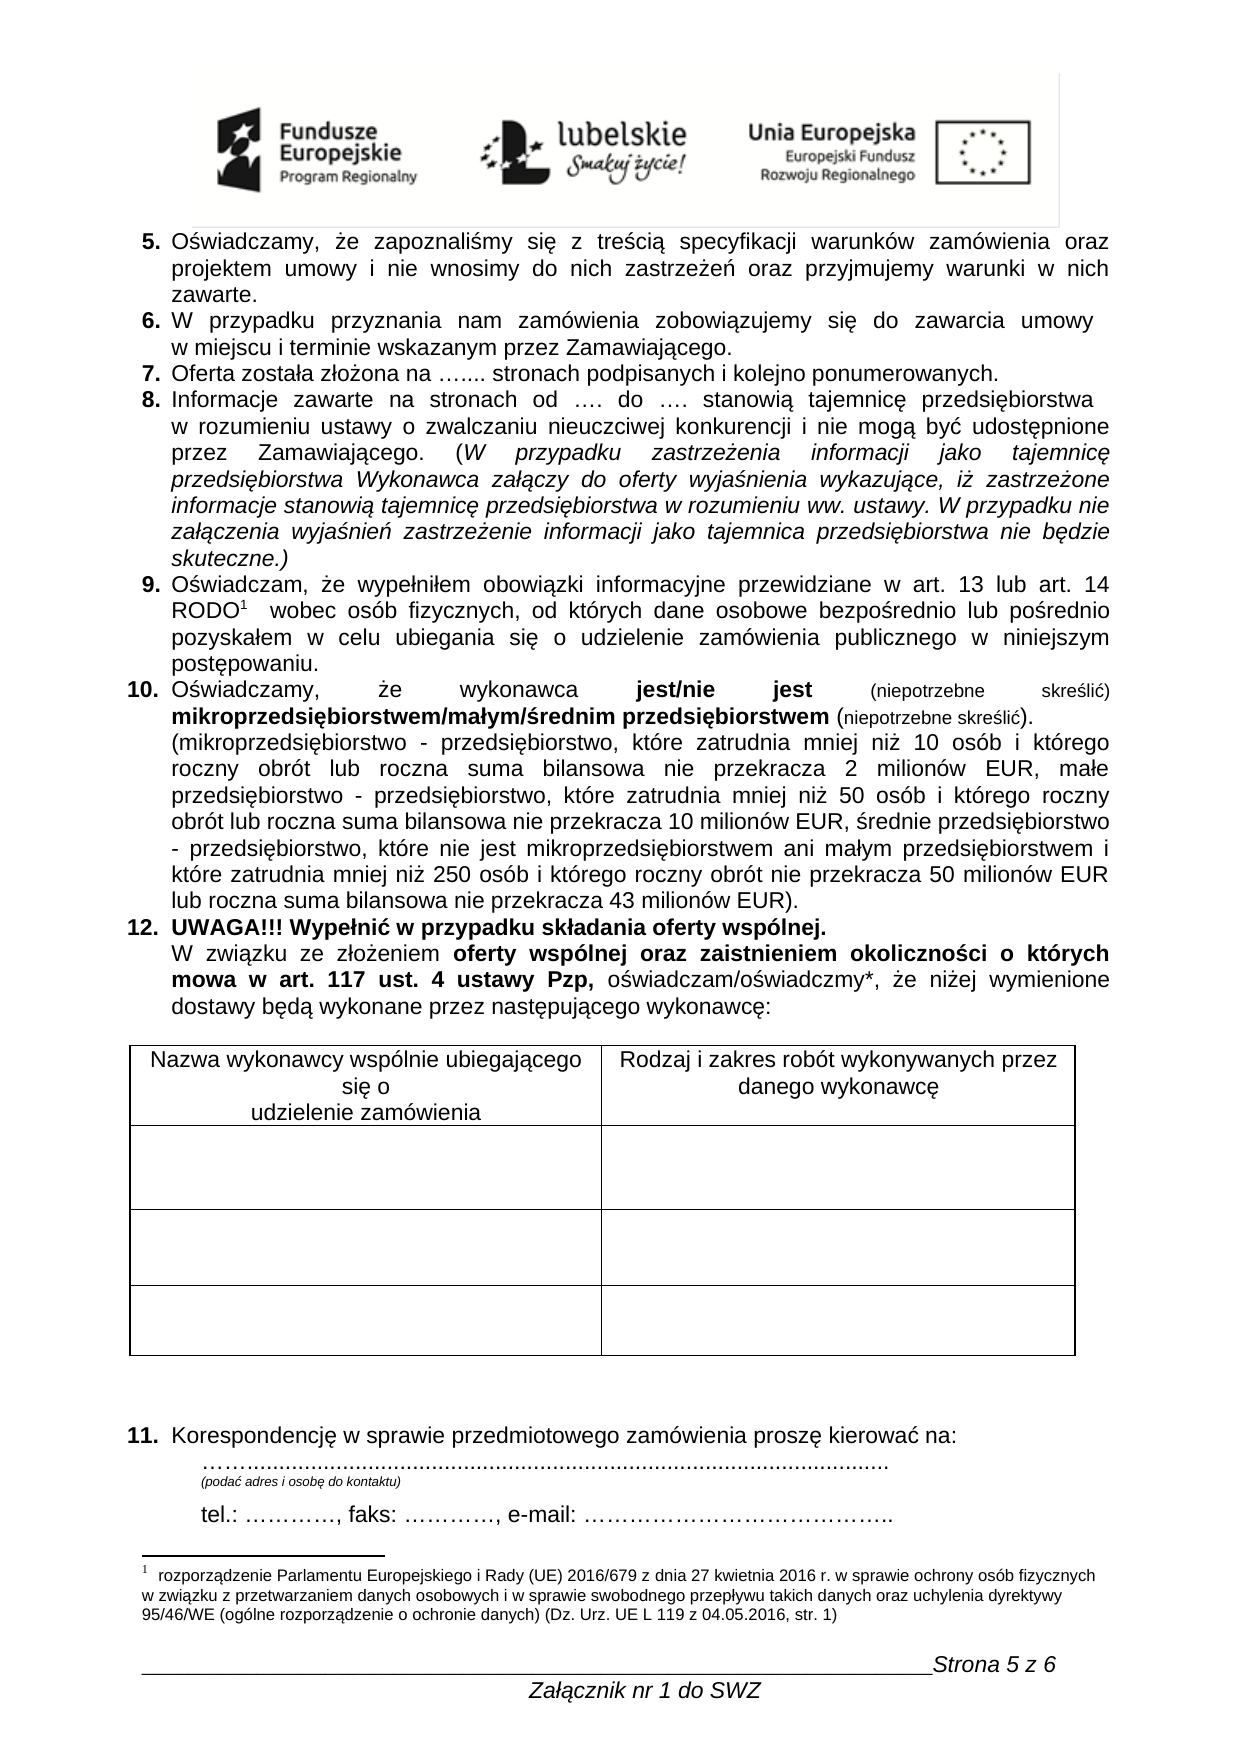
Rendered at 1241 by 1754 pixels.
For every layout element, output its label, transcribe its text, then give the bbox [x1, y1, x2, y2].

list Informacje zawarte na stronach od …. do …. stanowią tajemnicę przedsiębiorstwa w rozumieniu ustawy o zwalczaniu nieuczciwej konkurencji i nie mogą być udostępnione przez Zamawiającego. (W przypadku zastrzeżenia informacji jako tajemnicę przedsiębiorstwa Wykonawca załączy do oferty wyjaśnienia wykazujące, iż zastrzeżone informacje stanowią tajemnicę przedsiębiorstwa w rozumieniu ww. ustawy. W przypadku nie załączenia wyjaśnień zastrzeżenie informacji jako tajemnica przedsiębiorstwa nie będzie skuteczne.) [142, 386, 1110, 571]
picture [191, 73, 1061, 229]
table_header Nazwa wykonawcy wspólnie ubiegającego się o udzielenie zamówienia [131, 1046, 601, 1125]
table_cell [602, 1210, 1074, 1285]
text W związku ze złożeniem oferty wspólnej oraz zaistnieniem okoliczności o których mowa w art. 117 ust. 4 ustawy Pzp, oświadczam/oświadczmy*, że niżej wymienione dostawy będą wykonane przez następującego wykonawcę: [171, 940, 1110, 1019]
table_cell [131, 1126, 601, 1209]
text (podać adres i osobę do kontaktu) [201, 1474, 1110, 1501]
list Korespondencję w sprawie przedmiotowego zamówienia proszę kierować na: [127, 1422, 1110, 1448]
list W przypadku przyznania nam zamówienia zobowiązujemy się do zawarcia umowy w miejscu i terminie wskazanym przez Zamawiającego. [142, 307, 1110, 360]
table_cell [602, 1126, 1074, 1209]
list Oświadczam, że wypełniłem obowiązki informacyjne przewidziane w art. 13 lub art. 14 RODO wobec osób fizycznych, od których dane osobowe bezpośrednio lub pośrednio pozyskałem w celu ubiegania się o udzielenie zamówienia publicznego w niniejszym postępowaniu. [142, 571, 1110, 676]
list Oświadczamy, że zapoznaliśmy się z treścią specyfikacji warunków zamówienia oraz projektem umowy i nie wnosimy do nich zastrzeżeń oraz przyjmujemy warunki w nich zawarte. [142, 228, 1110, 307]
text (mikroprzedsiębiorstwo - przedsiębiorstwo, które zatrudnia mniej niż 10 osób i którego roczny obrót lub roczna suma bilansowa nie przekracza 2 milionów EUR, małe przedsiębiorstwo - przedsiębiorstwo, które zatrudnia mniej niż 50 osób i którego roczny obrót lub roczna suma bilansowa nie przekracza 10 milionów EUR, średnie przedsiębiorstwo - przedsiębiorstwo, które nie jest mikroprzedsiębiorstwem ani małym przedsiębiorstwem i które zatrudnia mniej niż 250 osób i którego roczny obrót nie przekracza 50 milionów EUR lub roczna suma bilansowa nie przekracza 43 milionów EUR). [171, 729, 1110, 913]
text tel.: …………, faks: …………, e-mail: ………………………………….. [201, 1501, 1110, 1527]
list Oferta została złożona na ….... stronach podpisanych i kolejno ponumerowanych. [142, 360, 1110, 386]
text ……..................................................................................................... [201, 1448, 1110, 1474]
table_cell [131, 1210, 601, 1285]
list Oświadczamy, że wykonawca jest/nie jest (niepotrzebne skreślić) mikroprzedsiębiorstwem/małym/średnim przedsiębiorstwem (niepotrzebne skreślić). [127, 676, 1110, 729]
list UWAGA!!! Wypełnić w przypadku składania oferty wspólnej. [127, 913, 1110, 940]
list rozporządzenie Parlamentu Europejskiego i Rady (UE) 2016/679 z dnia 27 kwietnia 2016 r. w sprawie ochrony osób fizycznych w związku z przetwarzaniem danych osobowych i w sprawie swobodnego przepływu takich danych oraz uchylenia dyrektywy 95/46/WE (ogólne rozporządzenie o ochronie danych) (Dz. Urz. UE L 119 z 04.05.2016, str. 1) [142, 1562, 1110, 1624]
table_header Rodzaj i zakres robót wykonywanych przez danego wykonawcę [602, 1046, 1074, 1125]
table_cell [602, 1286, 1074, 1355]
table_cell [131, 1286, 601, 1355]
